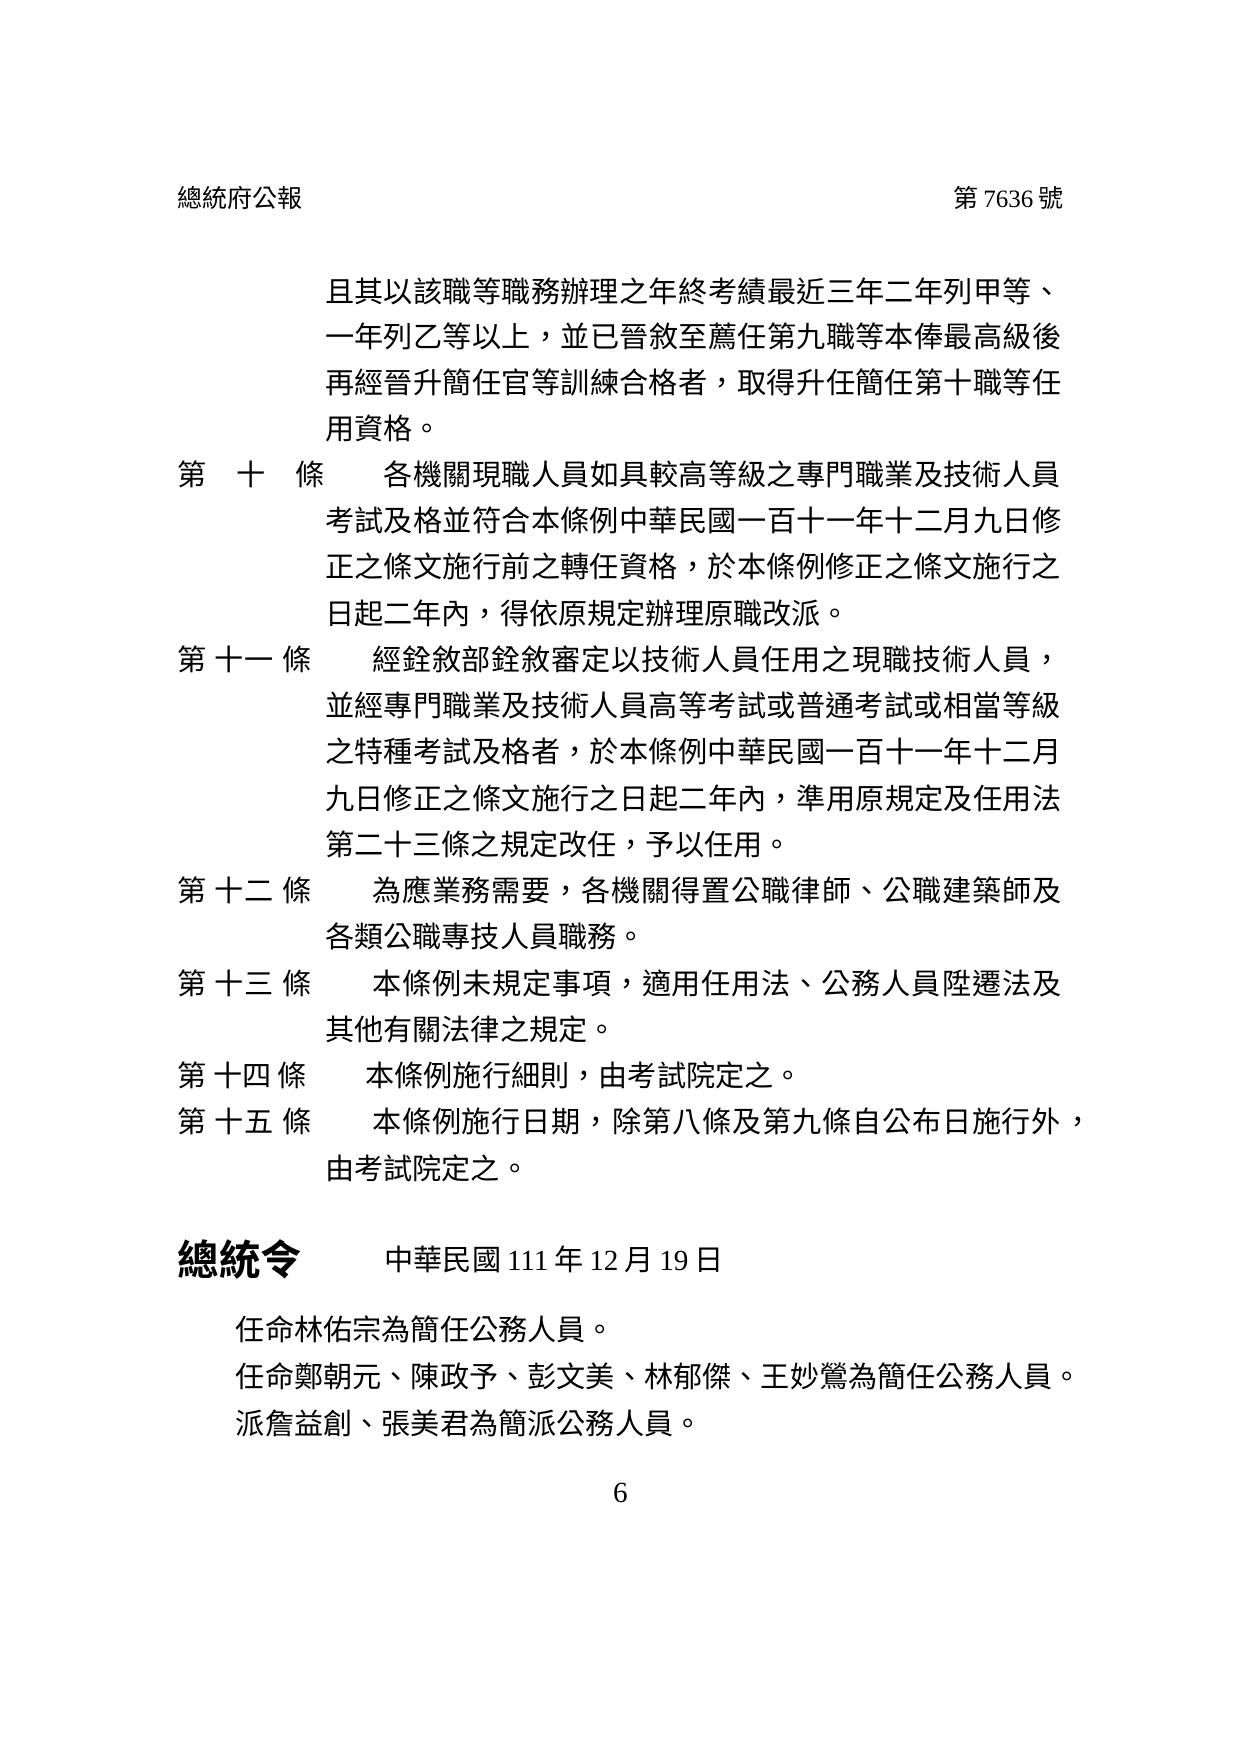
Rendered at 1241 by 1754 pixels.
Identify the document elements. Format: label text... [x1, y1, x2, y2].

text 第 十五 條 本條例施行日期，除第八條及第九條自公布日施行外，由考試院定之。 [177, 1096, 1063, 1188]
text 派詹益創、張美君為簡派公務人員。 [177, 1397, 1063, 1444]
text 第 十一 條 經銓敘部銓敘審定以技術人員任用之現職技術人員，並經專門職業及技術人員高等考試或普通考試或相當等級之特種考試及格者，於本條例中華民國一百十一年十二月九日修正之條文施行之日起二年內，準用原規定及任用法第二十三條之規定改任，予以任用。 [177, 633, 1063, 864]
table_header 總統令 [174, 1213, 381, 1302]
text 第 十三 條 本條例未規定事項，適用任用法、公務人員陞遷法及其他有關法律之規定。 [177, 957, 1063, 1049]
text 第 十二 條 為應業務需要，各機關得置公職律師、公職建築師及各類公職專技人員職務。 [177, 864, 1063, 957]
text 任命鄭朝元、陳政予、彭文美、林郁傑、王妙鶯為簡任公務人員。 [177, 1349, 1063, 1397]
text 第 九 條 經銓敘部銓敘審定合格實授現任薦任第九職等職務之轉任人員，經專門職業及技術人員高等考試或相當等級之特種考試及格，並任合格實授薦任第九職等職務滿三年，且其以該職等職務辦理之年終考績最近三年二年列甲等、一年列乙等以上，並已晉敘至薦任第九職等本俸最高級後，再經晉升簡任官等訓練合格者，取得升任簡任第十職等任用資格。 [177, 266, 1063, 448]
text 第 十 條 各機關現職人員如具較高等級之專門職業及技術人員考試及格並符合本條例中華民國一百十一年十二月九日修正之條文施行前之轉任資格，於本條例修正之條文施行之日起二年內，得依原規定辦理原職改派。 [177, 448, 1063, 633]
text 第 十四 條 本條例施行細則，由考試院定之。 [177, 1049, 1063, 1096]
text 任命林佑宗為簡任公務人員。 [177, 1302, 1063, 1349]
table_header 中華民國111年12月19日 [381, 1213, 877, 1302]
